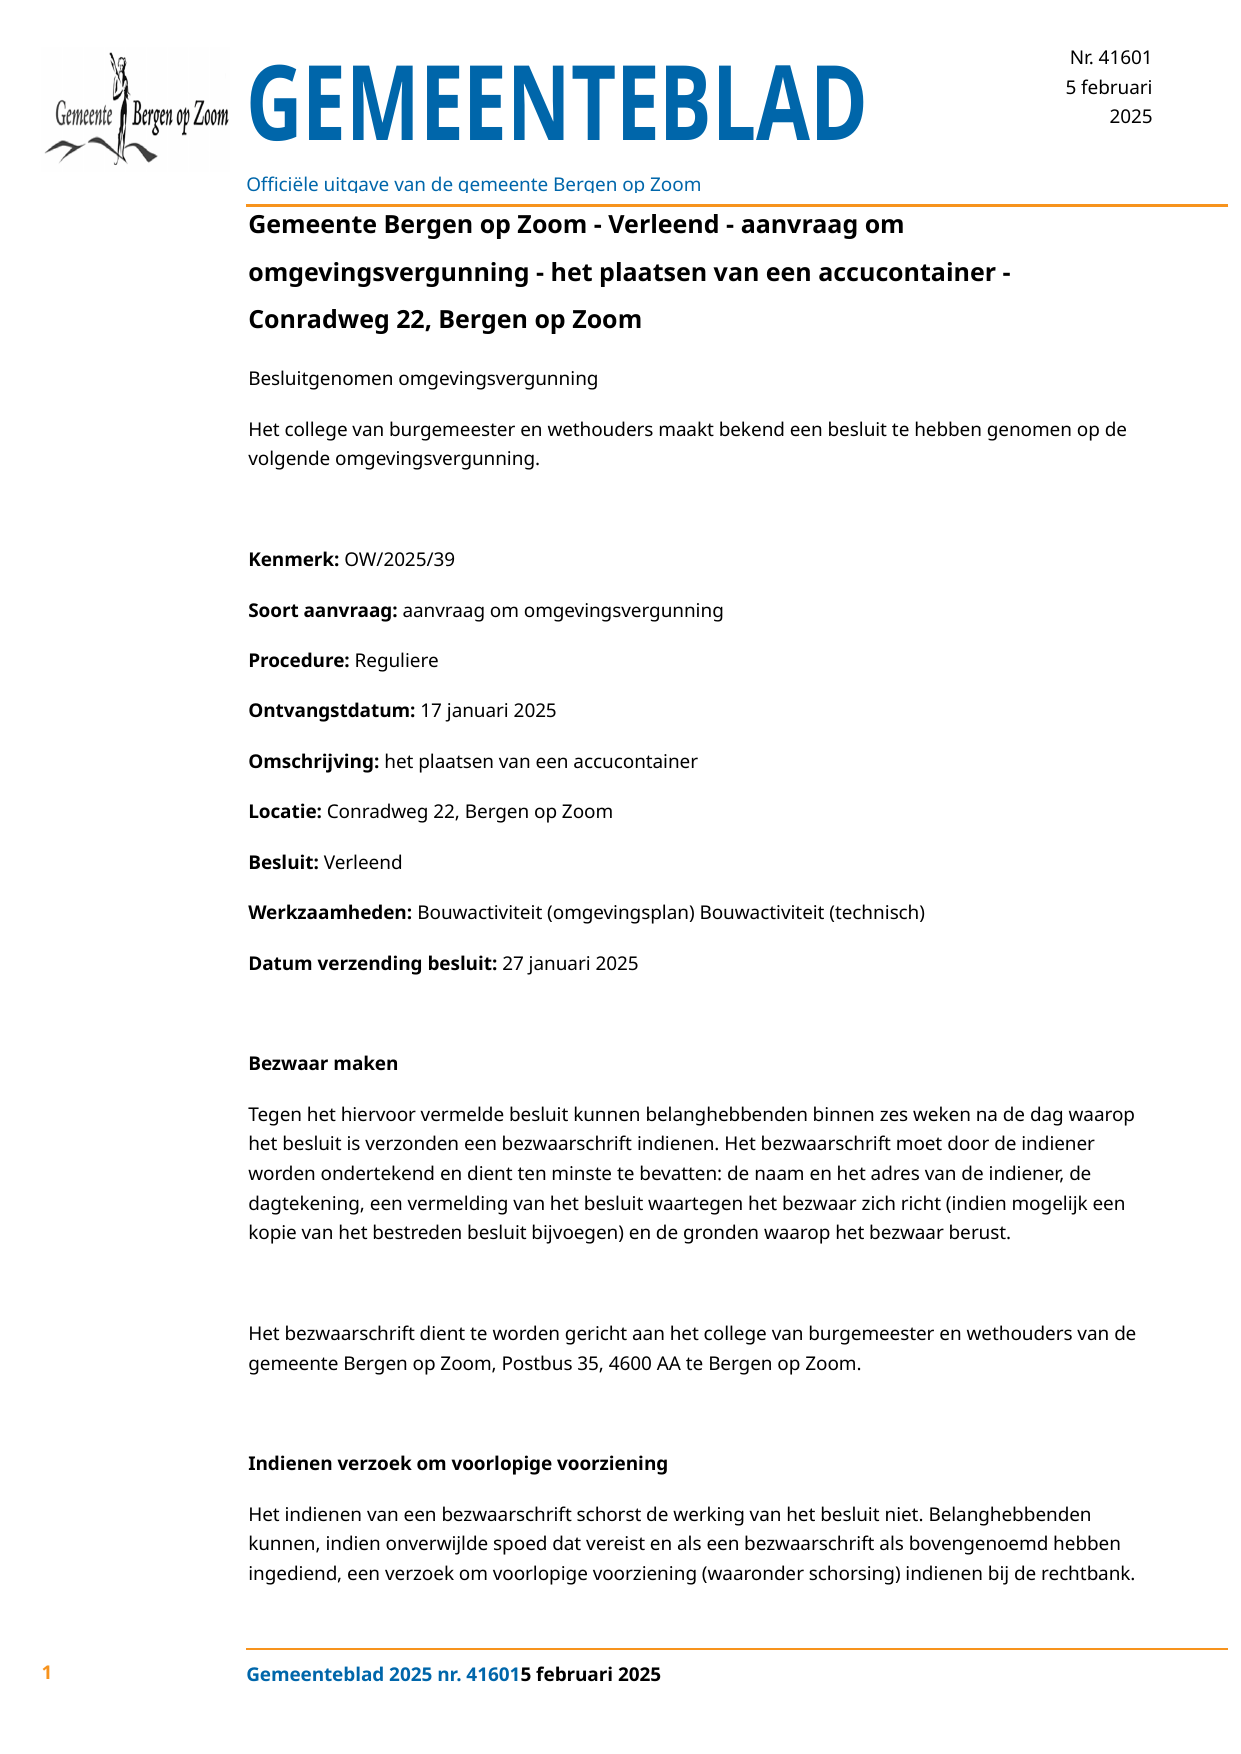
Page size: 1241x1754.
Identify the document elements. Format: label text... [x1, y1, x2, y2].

text Besluit: Verleend [248, 849, 1152, 874]
text Werkzaamheden: Bouwactiviteit (omgevingsplan) Bouwactiviteit (technisch) [248, 899, 1152, 925]
text Ontvangstdatum: 17 januari 2025 [248, 698, 1152, 723]
picture [41, 47, 231, 172]
text Kenmerk: OW/2025/39 [248, 546, 1152, 572]
text Gemeente Bergen op Zoom - Verleend - aanvraag om omgevingsvergunning - het plaatsen van een accucontainer - Conradweg 22, Bergen op Zoom [248, 207, 1152, 336]
text Procedure: Reguliere [248, 647, 1152, 673]
text Datum verzending besluit: 27 januari 2025 [248, 950, 1152, 975]
text Het college van burgemeester en wethouders maakt bekend een besluit te hebben genomen op de volgende omgevingsvergunning. [248, 416, 1152, 471]
text Locatie: Conradweg 22, Bergen op Zoom [248, 798, 1152, 824]
text Omschrijving: het plaatsen van een accucontainer [248, 748, 1152, 774]
text Indienen verzoek om voorlopige voorziening [248, 1451, 1152, 1476]
text Het bezwaarschrift dient te worden gericht aan het college van burgemeester en wethouders van de gemeente Bergen op Zoom, Postbus 35, 4600 AA te Bergen op Zoom. [248, 1320, 1152, 1375]
text Besluitgenomen omgevingsvergunning [248, 366, 1152, 391]
text Tegen het hiervoor vermelde besluit kunnen belanghebbenden binnen zes weken na de dag waarop het besluit is verzonden een bezwaarschrift indienen. Het bezwaarschrift moet door de indiener worden ondertekend en dient ten minste te bevatten: de naam en het adres van de indiener, de dagtekening, een vermelding van het besluit waartegen het bezwaar zich richt (indien mogelijk een kopie van het bestreden besluit bijvoegen) en de gronden waarop het bezwaar berust. [248, 1101, 1152, 1245]
text Bezwaar maken [248, 1051, 1152, 1076]
text Het indienen van een bezwaarschrift schorst de werking van het besluit niet. Belanghebbenden kunnen, indien onverwijlde spoed dat vereist en als een bezwaarschrift als bovengenoemd hebben ingediend, een verzoek om voorlopige voorziening (waaronder schorsing) indienen bij de rechtbank. [248, 1501, 1152, 1586]
text Soort aanvraag: aanvraag om omgevingsvergunning [248, 597, 1152, 622]
